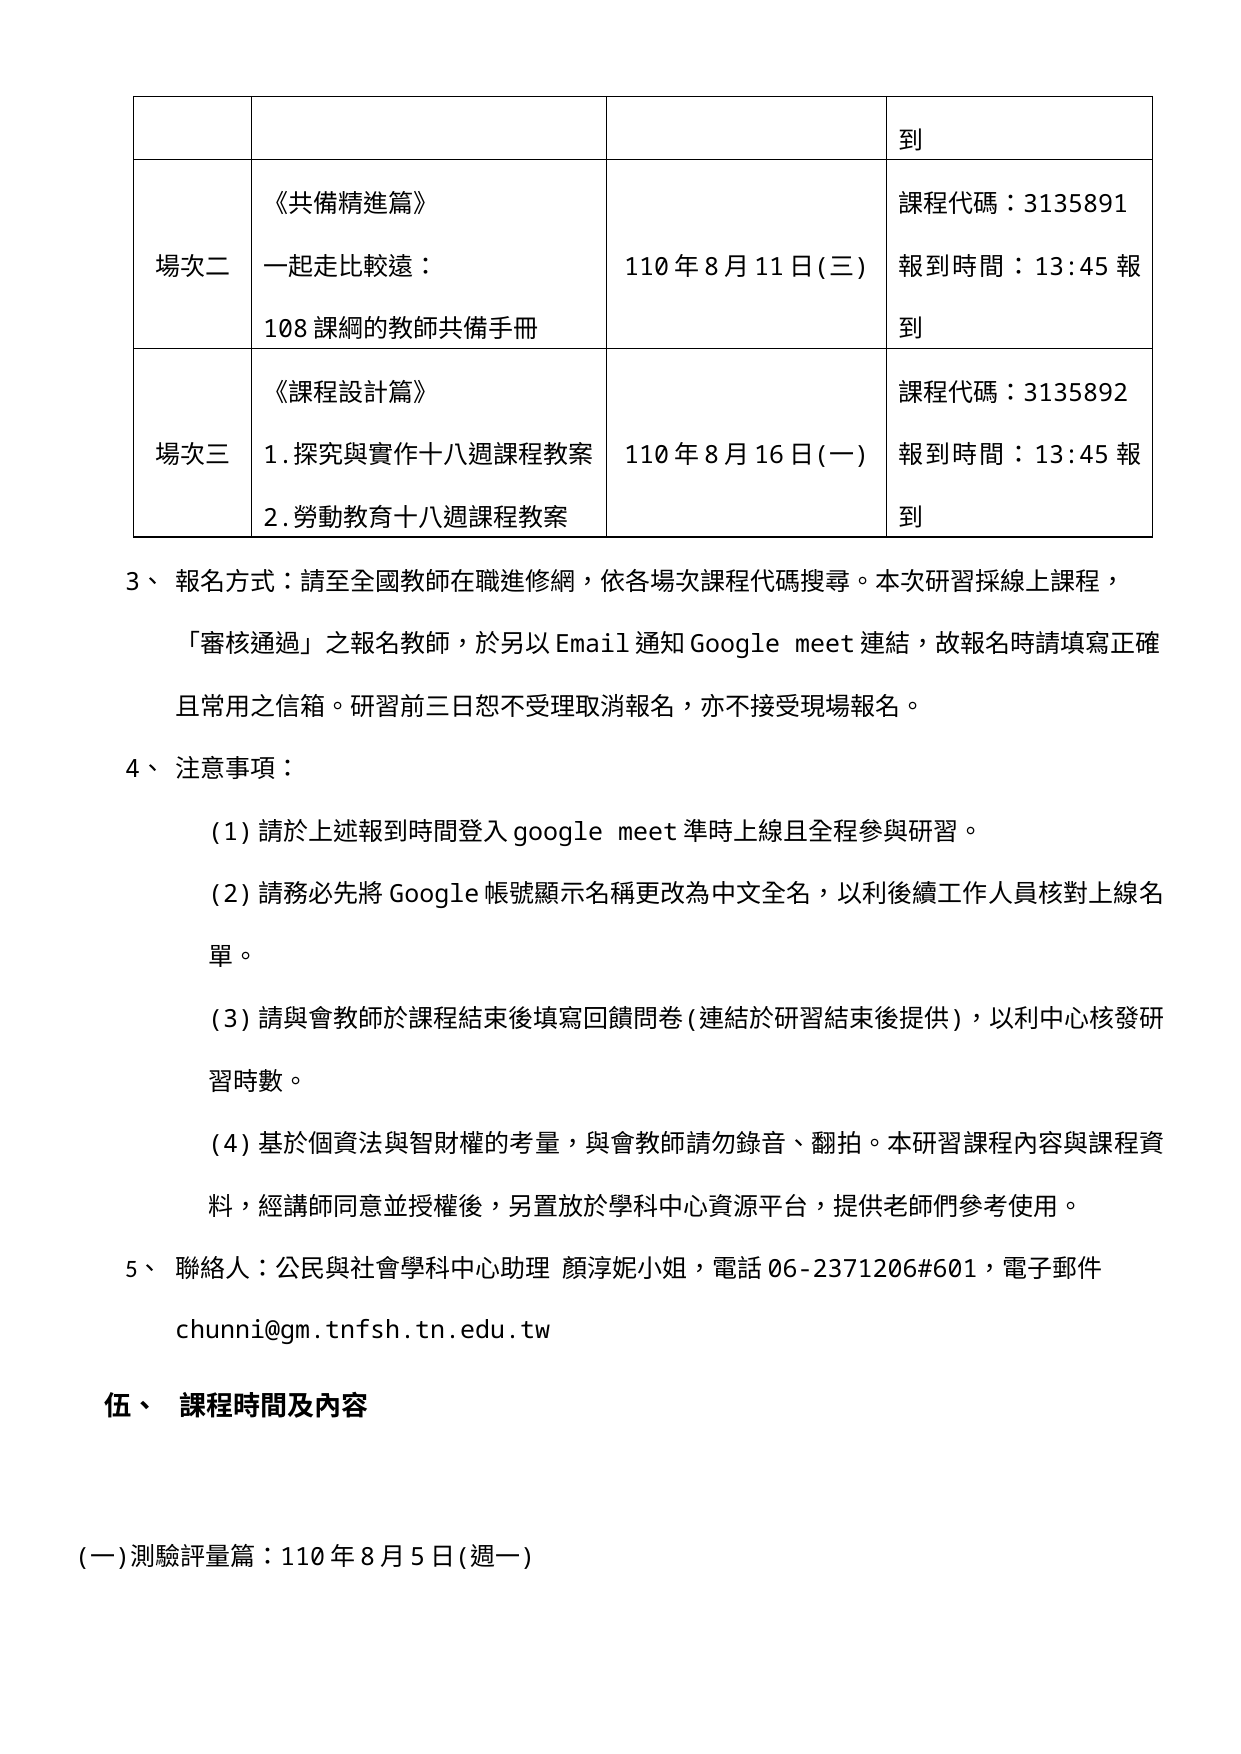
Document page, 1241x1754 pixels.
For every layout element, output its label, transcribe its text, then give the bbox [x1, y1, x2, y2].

table_cell [607, 97, 886, 159]
table_cell 到 [887, 97, 1152, 159]
list 請務必先將Google帳號顯示名稱更改為中文全名，以利後續工作人員核對上線名單。 [208, 850, 1165, 975]
list 課程時間及內容 [104, 1362, 1165, 1425]
table_cell 110年8月16日(一) [607, 349, 886, 536]
list 基於個資法與智財權的考量，與會教師請勿錄音、翻拍。本研習課程內容與課程資料，經講師同意並授權後，另置放於學科中心資源平台，提供老師們參考使用。 [208, 1100, 1165, 1225]
list 請與會教師於課程結束後填寫回饋問卷(連結於研習結束後提供)，以利中心核發研習時數。 [208, 975, 1165, 1100]
text (一)測驗評量篇：110年8月5日(週一) [75, 1512, 1165, 1575]
table_cell 場次二 [134, 160, 251, 348]
table_cell 110年8月11日(三) [607, 160, 886, 348]
list 請於上述報到時間登入google meet準時上線且全程參與研習。 [208, 787, 1165, 850]
table_cell [252, 97, 606, 159]
list 報名方式：請至全國教師在職進修網，依各場次課程代碼搜尋。本次研習採線上課程，「審核通過」之報名教師，於另以Email通知Google meet連結，故報名時請填寫正確且常用之信箱。研習前三日恕不受理取消報名，亦不接受現場報名。 [125, 537, 1165, 725]
list 聯絡人：公民與社會學科中心助理 顏淳妮小姐，電話06-2371206#601，電子郵件chunni@gm.tnfsh.tn.edu.tw [125, 1225, 1165, 1350]
table_cell 《課程設計篇》 1.探究與實作十八週課程教案 2.勞動教育十八週課程教案 [252, 349, 606, 536]
table_cell 課程代碼：3135892 報到時間：13:45報到 [887, 349, 1152, 536]
table_cell [134, 97, 251, 159]
table_cell 課程代碼：3135891 報到時間：13:45報到 [887, 160, 1152, 348]
list 注意事項： [125, 725, 1165, 787]
table_cell 《共備精進篇》 一起走比較遠： 108課綱的教師共備手冊 [252, 160, 606, 348]
table_cell 場次三 [134, 349, 251, 536]
